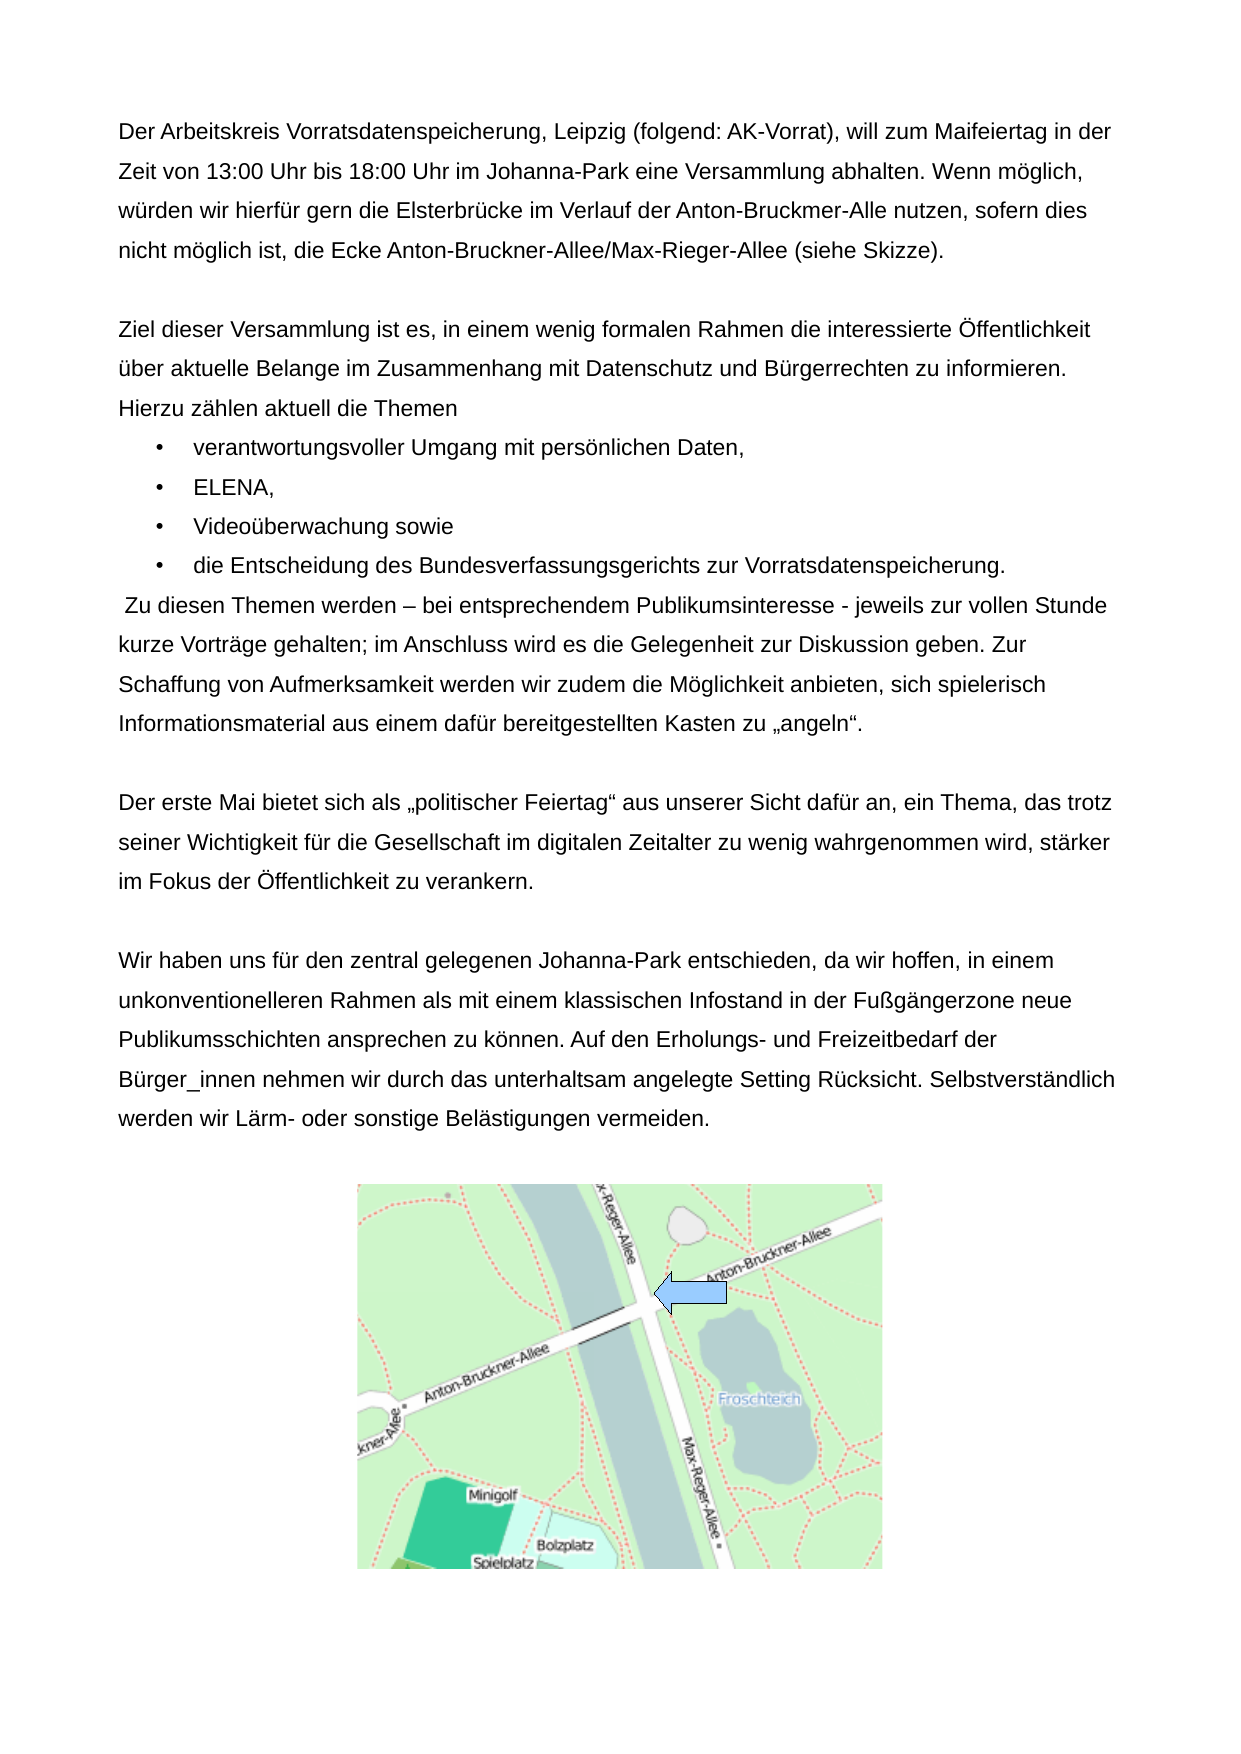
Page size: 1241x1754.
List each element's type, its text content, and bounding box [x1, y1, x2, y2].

list verantwortungsvoller Umgang mit persönlichen Daten, [156, 434, 1122, 460]
picture [357, 1184, 883, 1569]
text Zu diesen Themen werden – bei entsprechendem Publikumsinteresse - jeweils zur vollen Stunde kurze Vorträge gehalten; im Anschluss wird es die Gelegenheit zur Diskussion geben. Zur Schaffung von Aufmerksamkeit werden wir zudem die Möglichkeit anbieten, sich spielerisch Informationsmaterial aus einem dafür bereitgestellten Kasten zu „angeln“. [118, 592, 1122, 737]
list Videoüberwachung sowie [156, 513, 1122, 539]
text Ziel dieser Versammlung ist es, in einem wenig formalen Rahmen die interessierte Öffentlichkeit über aktuelle Belange im Zusammenhang mit Datenschutz und Bürgerrechten zu informieren. Hierzu zählen aktuell die Themen [118, 316, 1122, 421]
text Der Arbeitskreis Vorratsdatenspeicherung, Leipzig (folgend: AK-Vorrat), will zum Maifeiertag in der Zeit von 13:00 Uhr bis 18:00 Uhr im Johanna-Park eine Versammlung abhalten. Wenn möglich, würden wir hierfür gern die Elsterbrücke im Verlauf der Anton-Bruckmer-Alle nutzen, sofern dies nicht möglich ist, die Ecke Anton-Bruckner-Allee/Max-Rieger-Allee (siehe Skizze). [118, 118, 1122, 263]
text Wir haben uns für den zentral gelegenen Johanna-Park entschieden, da wir hoffen, in einem unkonventionelleren Rahmen als mit einem klassischen Infostand in der Fußgängerzone neue Publikumsschichten ansprechen zu können. Auf den Erholungs- und Freizeitbedarf der Bürger_innen nehmen wir durch das unterhaltsam angelegte Setting Rücksicht. Selbstverständlich werden wir Lärm- oder sonstige Belästigungen vermeiden. [118, 947, 1122, 1131]
list ELENA, [156, 473, 1122, 500]
text Der erste Mai bietet sich als „politischer Feiertag“ aus unserer Sicht dafür an, ein Thema, das trotz seiner Wichtigkeit für die Gesellschaft im digitalen Zeitalter zu wenig wahrgenommen wird, stärker im Fokus der Öffentlichkeit zu verankern. [118, 789, 1122, 894]
list die Entscheidung des Bundesverfassungsgerichts zur Vorratsdatenspeicherung. [156, 552, 1122, 579]
